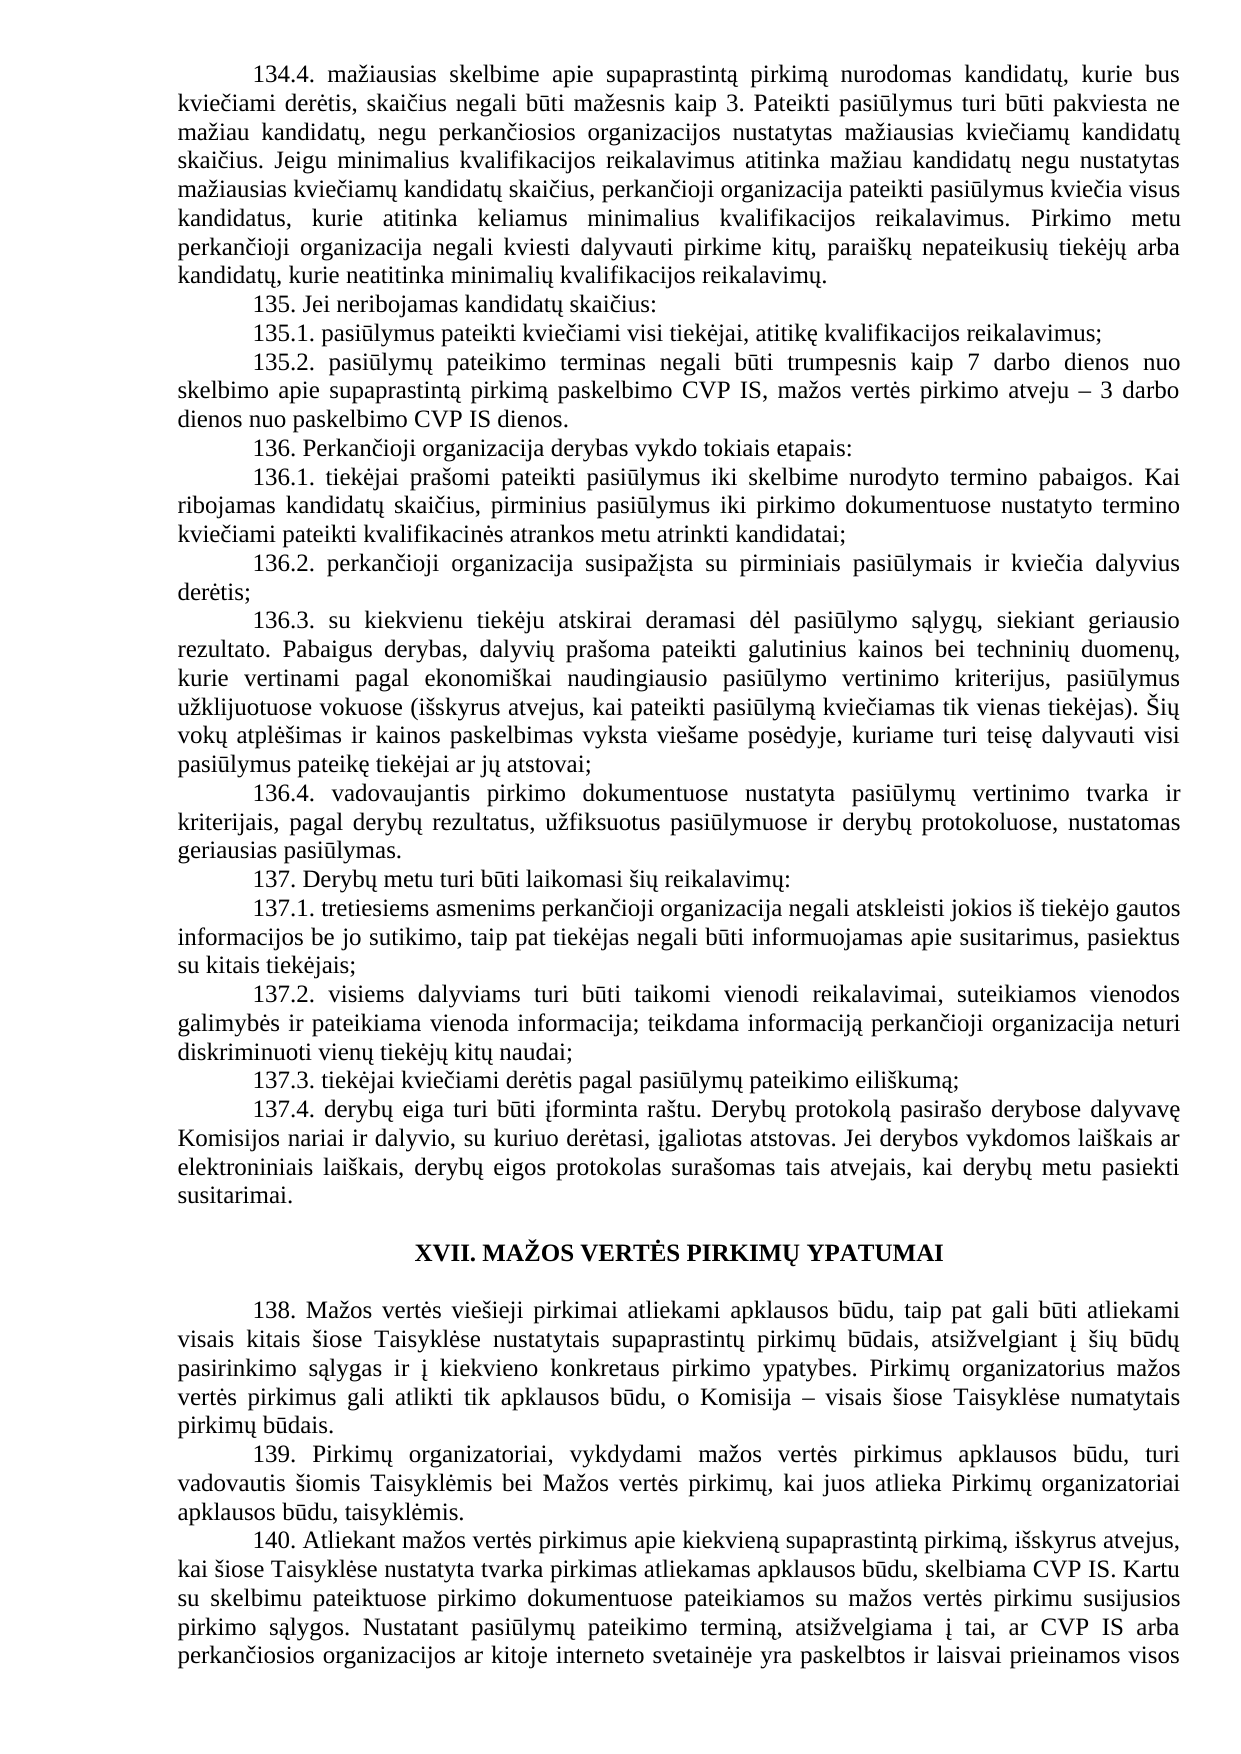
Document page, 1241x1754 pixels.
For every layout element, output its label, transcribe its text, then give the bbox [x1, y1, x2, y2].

text 135.1. pasiūlymus pateikti kviečiami visi tiekėjai, atitikę kvalifikacijos reikalavimus; [177, 318, 1181, 347]
text 136.3. su kiekvienu tiekėju atskirai deramasi dėl pasiūlymo sąlygų, siekiant geriausio rezultato. Pabaigus derybas, dalyvių prašoma pateikti galutinius kainos bei techninių duomenų, kurie vertinami pagal ekonomiškai naudingiausio pasiūlymo vertinimo kriterijus, pasiūlymus užklijuotuose vokuose (išskyrus atvejus, kai pateikti pasiūlymą kviečiamas tik vienas tiekėjas). Šių vokų atplėšimas ir kainos paskelbimas vyksta viešame posėdyje, kuriame turi teisę dalyvauti visi pasiūlymus pateikę tiekėjai ar jų atstovai; [177, 605, 1181, 778]
text 135.2. pasiūlymų pateikimo terminas negali būti trumpesnis kaip 7 darbo dienos nuo skelbimo apie supaprastintą pirkimą paskelbimo CVP IS, mažos vertės pirkimo atveju – 3 darbo dienos nuo paskelbimo CVP IS dienos. [177, 347, 1181, 433]
text 136.2. perkančioji organizacija susipažįsta su pirminiais pasiūlymais ir kviečia dalyvius derėtis; [177, 548, 1181, 605]
text xVII. MAŽOS VERTĖS PIRKIMŲ YPATUMAI [177, 1238, 1181, 1267]
text 136. Perkančioji organizacija derybas vykdo tokiais etapais: [177, 433, 1181, 462]
text 137.1. tretiesiems asmenims perkančioji organizacija negali atskleisti jokios iš tiekėjo gautos informacijos be jo sutikimo, taip pat tiekėjas negali būti informuojamas apie susitarimus, pasiektus su kitais tiekėjais; [177, 893, 1181, 979]
text 136.4. vadovaujantis pirkimo dokumentuose nustatyta pasiūlymų vertinimo tvarka ir kriterijais, pagal derybų rezultatus, užfiksuotus pasiūlymuose ir derybų protokoluose, nustatomas geriausias pasiūlymas. [177, 778, 1181, 864]
text 137. Derybų metu turi būti laikomasi šių reikalavimų: [177, 864, 1181, 893]
text 138. Mažos vertės viešieji pirkimai atliekami apklausos būdu, taip pat gali būti atliekami visais kitais šiose Taisyklėse nustatytais supaprastintų pirkimų būdais, atsižvelgiant į šių būdų pasirinkimo sąlygas ir į kiekvieno konkretaus pirkimo ypatybes. Pirkimų organizatorius mažos vertės pirkimus gali atlikti tik apklausos būdu, o Komisija – visais šiose Taisyklėse numatytais pirkimų būdais. [177, 1295, 1181, 1439]
text 139. Pirkimų organizatoriai, vykdydami mažos vertės pirkimus apklausos būdu, turi vadovautis šiomis Taisyklėmis bei Mažos vertės pirkimų, kai juos atlieka Pirkimų organizatoriai apklausos būdu, taisyklėmis. [177, 1439, 1181, 1525]
text 137.2. visiems dalyviams turi būti taikomi vienodi reikalavimai, suteikiamos vienodos galimybės ir pateikiama vienoda informacija; teikdama informaciją perkančioji organizacija neturi diskriminuoti vienų tiekėjų kitų naudai; [177, 979, 1181, 1065]
text 137.4. derybų eiga turi būti įforminta raštu. Derybų protokolą pasirašo derybose dalyvavę Komisijos nariai ir dalyvio, su kuriuo derėtasi, įgaliotas atstovas. Jei derybos vykdomos laiškais ar elektroniniais laiškais, derybų eigos protokolas surašomas tais atvejais, kai derybų metu pasiekti susitarimai. [177, 1094, 1181, 1209]
text 135. Jei neribojamas kandidatų skaičius: [177, 289, 1181, 318]
text 140. Atliekant mažos vertės pirkimus apie kiekvieną supaprastintą pirkimą, išskyrus atvejus, kai šiose Taisyklėse nustatyta tvarka pirkimas atliekamas apklausos būdu, skelbiama CVP IS. Kartu su skelbimu pateiktuose pirkimo dokumentuose pateikiamos su mažos vertės pirkimu susijusios pirkimo sąlygos. Nustatant pasiūlymų pateikimo terminą, atsižvelgiama į tai, ar CVP IS arba perkančiosios organizacijos ar kitoje interneto svetainėje yra paskelbtos ir laisvai prieinamos visos [177, 1525, 1181, 1669]
text 136.1. tiekėjai prašomi pateikti pasiūlymus iki skelbime nurodyto termino pabaigos. Kai ribojamas kandidatų skaičius, pirminius pasiūlymus iki pirkimo dokumentuose nustatyto termino kviečiami pateikti kvalifikacinės atrankos metu atrinkti kandidatai; [177, 462, 1181, 548]
text 137.3. tiekėjai kviečiami derėtis pagal pasiūlymų pateikimo eiliškumą; [177, 1065, 1181, 1094]
text 134.4. mažiausias skelbime apie supaprastintą pirkimą nurodomas kandidatų, kurie bus kviečiami derėtis, skaičius negali būti mažesnis kaip 3. Pateikti pasiūlymus turi būti pakviesta ne mažiau kandidatų, negu perkančiosios organizacijos nustatytas mažiausias kviečiamų kandidatų skaičius. Jeigu minimalius kvalifikacijos reikalavimus atitinka mažiau kandidatų negu nustatytas mažiausias kviečiamų kandidatų skaičius, perkančioji organizacija pateikti pasiūlymus kviečia visus kandidatus, kurie atitinka keliamus minimalius kvalifikacijos reikalavimus. Pirkimo metu perkančioji organizacija negali kviesti dalyvauti pirkime kitų, paraiškų nepateikusių tiekėjų arba kandidatų, kurie neatitinka minimalių kvalifikacijos reikalavimų. [177, 59, 1181, 289]
